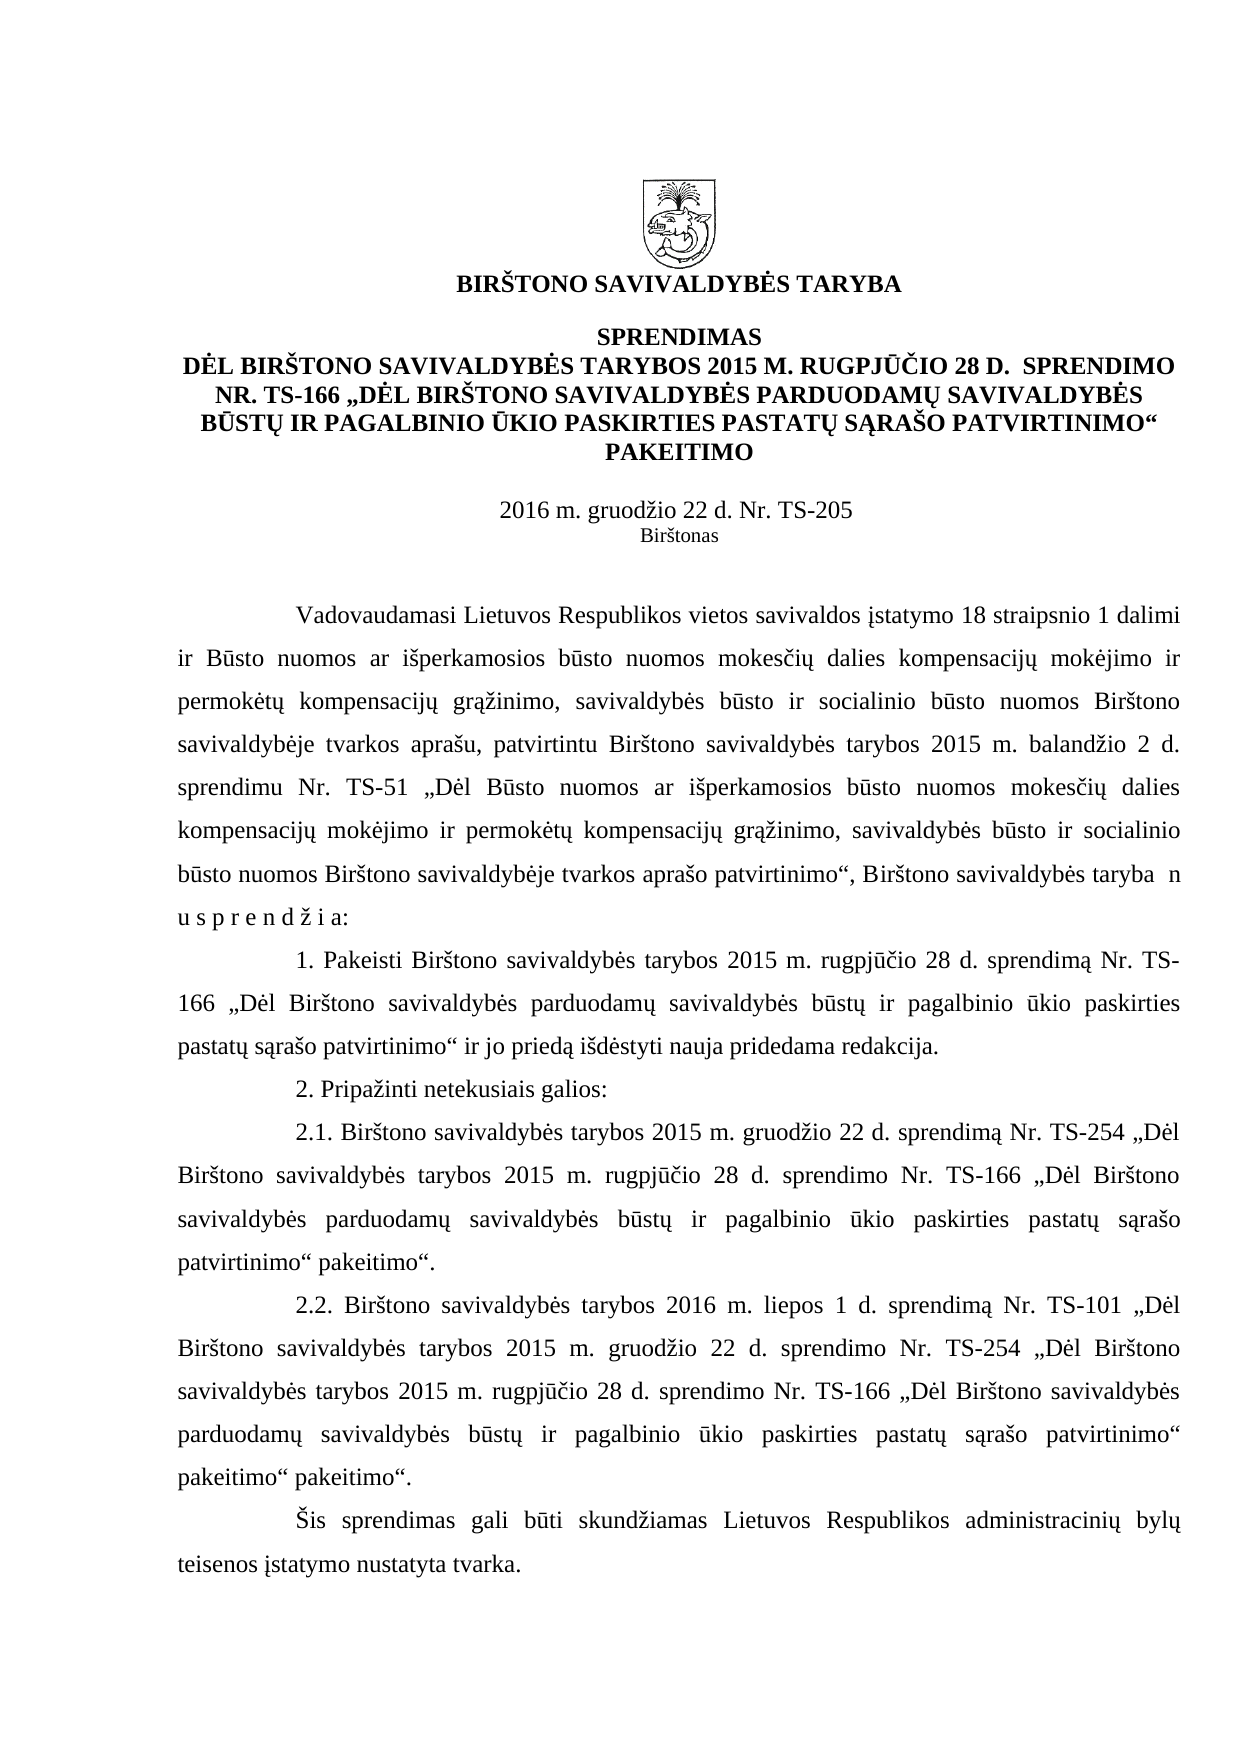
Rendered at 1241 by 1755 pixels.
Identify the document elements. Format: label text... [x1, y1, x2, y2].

text 2016 m. gruodžio 22 d. Nr. TS-205 [177, 495, 1181, 523]
text 2. Pripažinti netekusiais galios: [177, 1074, 1181, 1103]
text BIRŠTONO SAVIVALDYBĖS TARYBA [177, 269, 1181, 298]
text SPRENDIMAS [177, 322, 1181, 351]
text Vadovaudamasi Lietuvos Respublikos vietos savivaldos įstatymo 18 straipsnio 1 dalimi ir Būsto nuomos ar išperkamosios būsto nuomos mokesčių dalies kompensacijų mokėjimo ir permokėtų kompensacijų grąžinimo, savivaldybės būsto ir socialinio būsto nuomos Birštono savivaldybėje tvarkos aprašu, patvirtintu Birštono savivaldybės tarybos 2015 m. balandžio 2 d. sprendimu Nr. TS-51 „Dėl Būsto nuomos ar išperkamosios būsto nuomos mokesčių dalies kompensacijų mokėjimo ir permokėtų kompensacijų grąžinimo, savivaldybės būsto ir socialinio būsto nuomos Birštono savivaldybėje tvarkos aprašo patvirtinimo“, Birštono savivaldybės taryba n u s p r e n d ž i a: [177, 600, 1181, 931]
text 2.2. Birštono savivaldybės tarybos 2016 m. liepos 1 d. sprendimą Nr. TS-101 „Dėl Birštono savivaldybės tarybos 2015 m. gruodžio 22 d. sprendimo Nr. TS-254 „Dėl Birštono savivaldybės tarybos 2015 m. rugpjūčio 28 d. sprendimo Nr. TS-166 „Dėl Birštono savivaldybės parduodamų savivaldybės būstų ir pagalbinio ūkio paskirties pastatų sąrašo patvirtinimo“ pakeitimo“ pakeitimo“. [177, 1290, 1181, 1491]
text 1. Pakeisti Birštono savivaldybės tarybos 2015 m. rugpjūčio 28 d. sprendimą Nr. TS-166 „Dėl Birštono savivaldybės parduodamų savivaldybės būstų ir pagalbinio ūkio paskirties pastatų sąrašo patvirtinimo“ ir jo priedą išdėstyti nauja pridedama redakcija. [177, 945, 1181, 1060]
text Šis sprendimas gali būti skundžiamas Lietuvos Respublikos administracinių bylų teisenos įstatymo nustatyta tvarka. [177, 1506, 1181, 1577]
text 2.1. Birštono savivaldybės tarybos 2015 m. gruodžio 22 d. sprendimą Nr. TS-254 „Dėl Birštono savivaldybės tarybos 2015 m. rugpjūčio 28 d. sprendimo Nr. TS-166 „Dėl Birštono savivaldybės parduodamų savivaldybės būstų ir pagalbinio ūkio paskirties pastatų sąrašo patvirtinimo“ pakeitimo“. [177, 1117, 1181, 1276]
text Birštonas [177, 523, 1181, 547]
text DĖL BIRŠTONO SAVIVALDYBĖS TARYBOS 2015 M. RUGPJŪČIO 28 D. SPRENDIMO NR. TS-166 „DĖL BIRŠTONO SAVIVALDYBĖS PARDUODAMŲ SAVIVALDYBĖS BŪSTŲ IR PAGALBINIO ŪKIO PASKIRTIES PASTATŲ SĄRAŠO PATVIRTINIMO“ PAKEITIMO [177, 351, 1181, 466]
